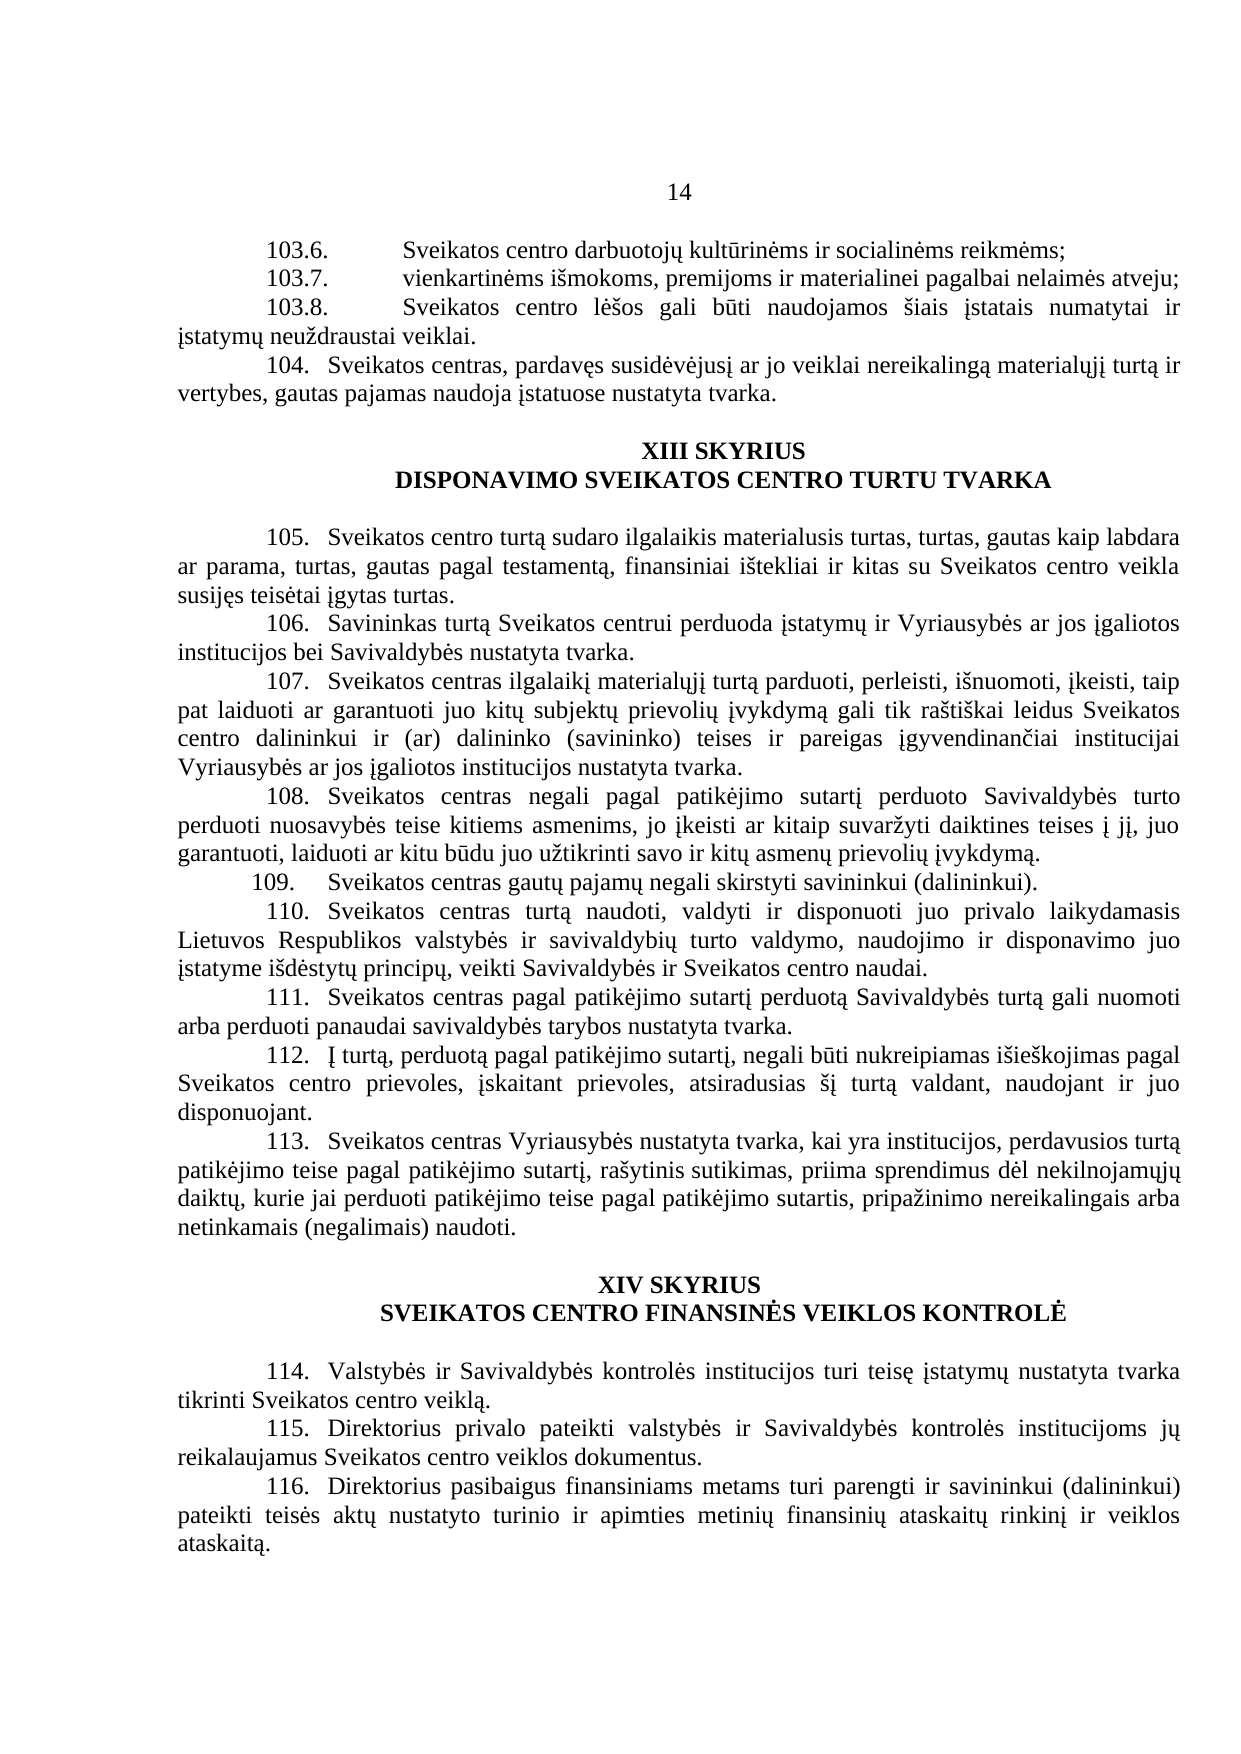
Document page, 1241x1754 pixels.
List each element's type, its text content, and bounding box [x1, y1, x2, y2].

text 103.8. Sveikatos centro lėšos gali būti naudojamos šiais įstatais numatytai ir įstatymų neuždraustai veiklai. [177, 292, 1181, 350]
text DISPONAVIMO SVEIKATOS CENTRO TURTU TVARKA [177, 465, 1181, 493]
text 115. Direktorius privalo pateikti valstybės ir Savivaldybės kontrolės institucijoms jų reikalaujamus Sveikatos centro veiklos dokumentus. [177, 1413, 1181, 1471]
text 103.6. Sveikatos centro darbuotojų kultūrinėms ir socialinėms reikmėms; [177, 235, 1181, 263]
text 103.7. vienkartinėms išmokoms, premijoms ir materialinei pagalbai nelaimės atveju; [177, 263, 1181, 292]
text 104. Sveikatos centras, pardavęs susidėvėjusį ar jo veiklai nereikalingą materialųjį turtą ir vertybes, gautas pajamas naudoja įstatuose nustatyta tvarka. [177, 350, 1181, 407]
text XIV SKYRIUS [177, 1270, 1181, 1298]
text 106. Savininkas turtą Sveikatos centrui perduoda įstatymų ir Vyriausybės ar jos įgaliotos institucijos bei Savivaldybės nustatyta tvarka. [177, 608, 1181, 666]
text 110. Sveikatos centras turtą naudoti, valdyti ir disponuoti juo privalo laikydamasis Lietuvos Respublikos valstybės ir savivaldybių turto valdymo, naudojimo ir disponavimo juo įstatyme išdėstytų principų, veikti Savivaldybės ir Sveikatos centro naudai. [177, 896, 1181, 982]
text 111. Sveikatos centras pagal patikėjimo sutartį perduotą Savivaldybės turtą gali nuomoti arba perduoti panaudai savivaldybės tarybos nustatyta tvarka. [177, 982, 1181, 1040]
text XIII SKYRIUS [177, 436, 1181, 465]
text SVEIKATOS CENTRO FINANSINĖS VEIKLOS KONTROLĖ [177, 1298, 1181, 1327]
text 105. Sveikatos centro turtą sudaro ilgalaikis materialusis turtas, turtas, gautas kaip labdara ar parama, turtas, gautas pagal testamentą, finansiniai ištekliai ir kitas su Sveikatos centro veikla susijęs teisėtai įgytas turtas. [177, 522, 1181, 608]
text 116. Direktorius pasibaigus finansiniams metams turi parengti ir savininkui (dalininkui) pateikti teisės aktų nustatyto turinio ir apimties metinių finansinių ataskaitų rinkinį ir veiklos ataskaitą. [177, 1471, 1181, 1557]
text 107. Sveikatos centras ilgalaikį materialųjį turtą parduoti, perleisti, išnuomoti, įkeisti, taip pat laiduoti ar garantuoti juo kitų subjektų prievolių įvykdymą gali tik raštiškai leidus Sveikatos centro dalininkui ir (ar) dalininko (savininko) teises ir pareigas įgyvendinančiai institucijai Vyriausybės ar jos įgaliotos institucijos nustatyta tvarka. [177, 666, 1181, 781]
text 114. Valstybės ir Savivaldybės kontrolės institucijos turi teisę įstatymų nustatyta tvarka tikrinti Sveikatos centro veiklą. [177, 1356, 1181, 1413]
text 109. Sveikatos centras gautų pajamų negali skirstyti savininkui (dalininkui). [177, 867, 1181, 896]
text 113. Sveikatos centras Vyriausybės nustatyta tvarka, kai yra institucijos, perdavusios turtą patikėjimo teise pagal patikėjimo sutartį, rašytinis sutikimas, priima sprendimus dėl nekilnojamųjų daiktų, kurie jai perduoti patikėjimo teise pagal patikėjimo sutartis, pripažinimo nereikalingais arba netinkamais (negalimais) naudoti. [177, 1126, 1181, 1241]
text 108. Sveikatos centras negali pagal patikėjimo sutartį perduoto Savivaldybės turto perduoti nuosavybės teise kitiems asmenims, jo įkeisti ar kitaip suvaržyti daiktines teises į jį, juo garantuoti, laiduoti ar kitu būdu juo užtikrinti savo ir kitų asmenų prievolių įvykdymą. [177, 781, 1181, 867]
text 112. Į turtą, perduotą pagal patikėjimo sutartį, negali būti nukreipiamas išieškojimas pagal Sveikatos centro prievoles, įskaitant prievoles, atsiradusias šį turtą valdant, naudojant ir juo disponuojant. [177, 1040, 1181, 1126]
